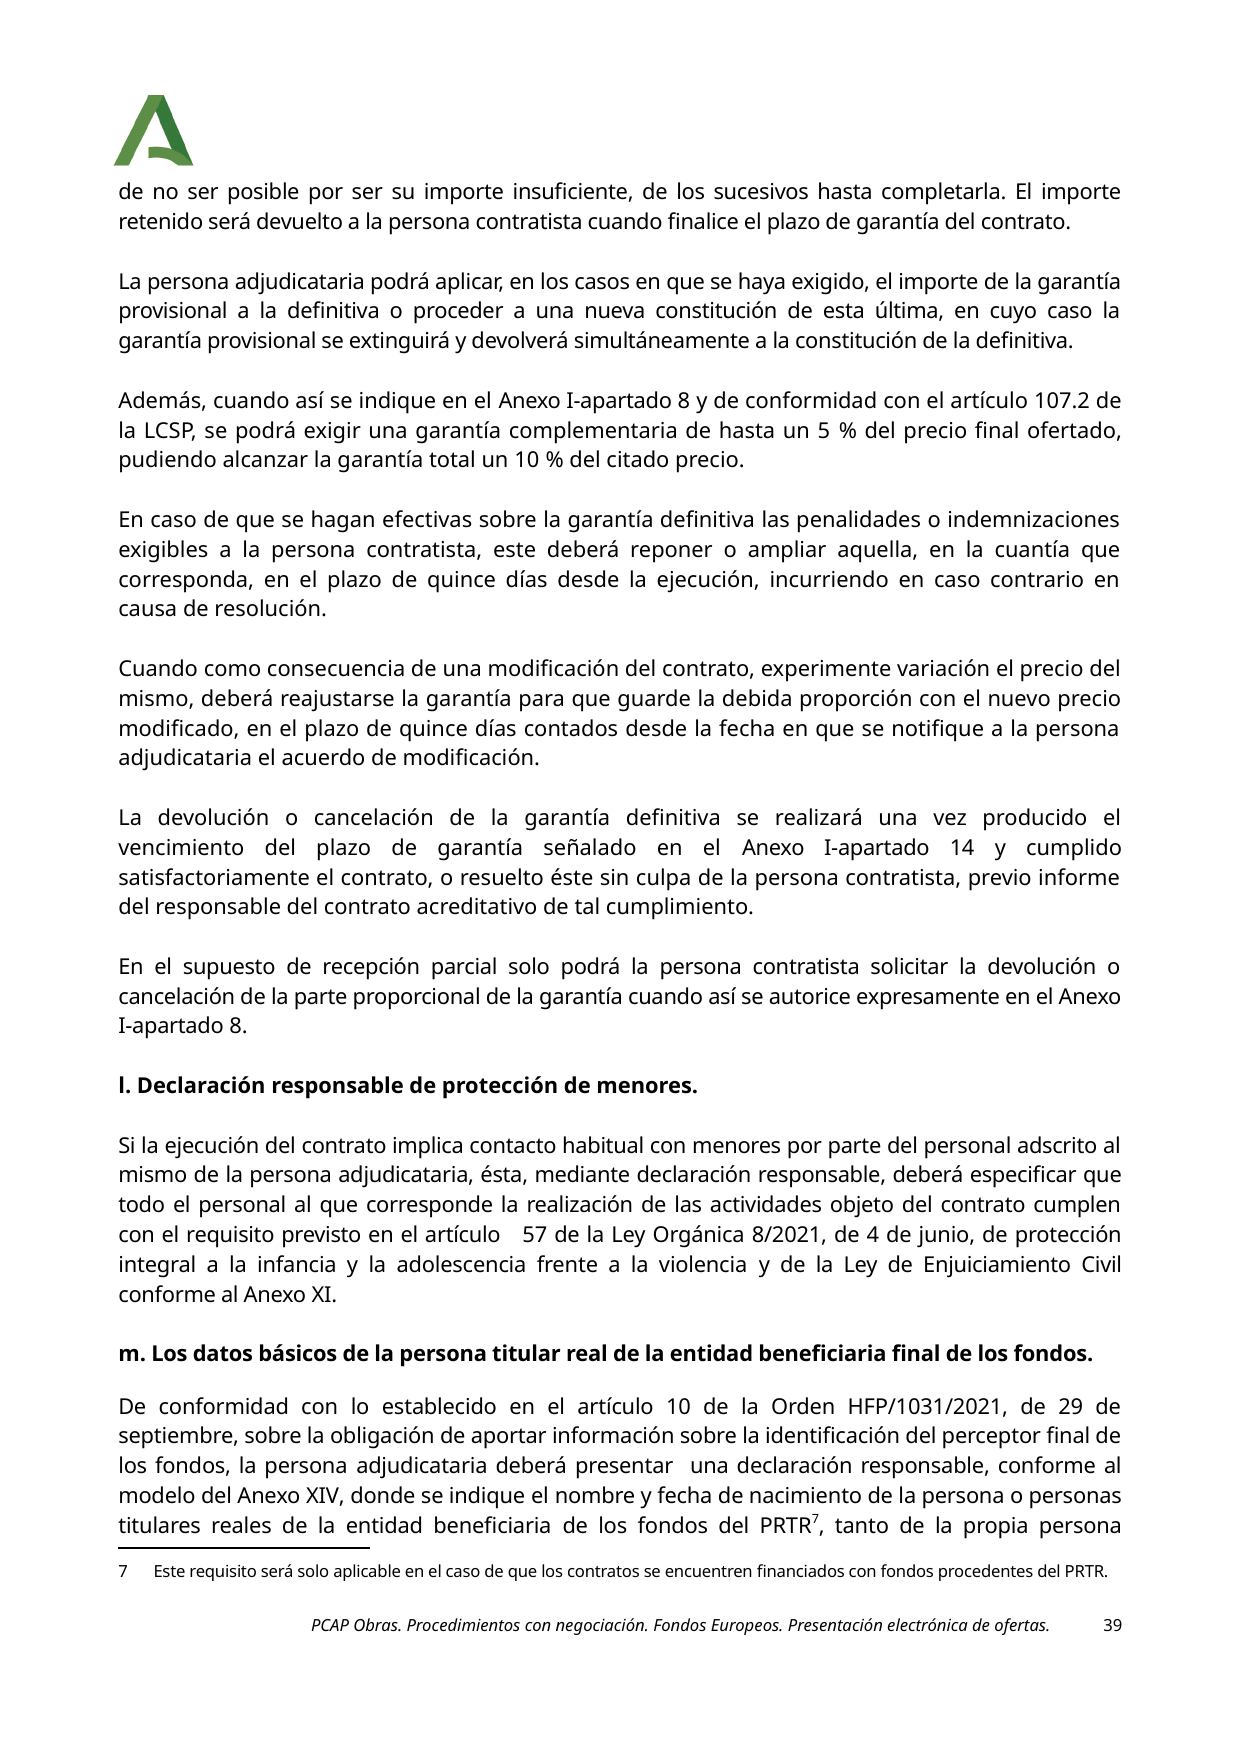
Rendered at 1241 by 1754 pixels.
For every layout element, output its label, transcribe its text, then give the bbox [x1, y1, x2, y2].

text De conformidad con lo establecido en el artículo 10 de la Orden HFP/1031/2021, de 29 de septiembre, sobre la obligación de aportar información sobre la identificación del perceptor final de los fondos, la persona adjudicataria deberá presentar una declaración responsable, conforme al modelo del Anexo XIV, donde se indique el nombre y fecha de nacimiento de la persona o personas titulares reales de la entidad beneficiaria de los fondos del PRTR, tanto de la propia persona [118, 1391, 1122, 1540]
text La devolución o cancelación de la garantía definitiva se realizará una vez producido el vencimiento del plazo de garantía señalado en el Anexo I-apartado 14 y cumplido satisfactoriamente el contrato, o resuelto éste sin culpa de la persona contratista, previo informe del responsable del contrato acreditativo de tal cumplimiento. [118, 802, 1122, 921]
text Este requisito será solo aplicable en el caso de que los contratos se encuentren financiados con fondos procedentes del PRTR. [118, 1554, 1122, 1584]
text Cuando como consecuencia de una modificación del contrato, experimente variación el precio del mismo, deberá reajustarse la garantía para que guarde la debida proporción con el nuevo precio modificado, en el plazo de quince días contados desde la fecha en que se notifique a la persona adjudicataria el acuerdo de modificación. [118, 653, 1122, 772]
text m. Los datos básicos de la persona titular real de la entidad beneficiaria final de los fondos. [118, 1338, 1122, 1368]
text En caso de que se hagan efectivas sobre la garantía definitiva las penalidades o indemnizaciones exigibles a la persona contratista, este deberá reponer o ampliar aquella, en la cuantía que corresponda, en el plazo de quince días desde la ejecución, incurriendo en caso contrario en causa de resolución. [118, 504, 1122, 623]
text Si la ejecución del contrato implica contacto habitual con menores por parte del personal adscrito al mismo de la persona adjudicataria, ésta, mediante declaración responsable, deberá especificar que todo el personal al que corresponde la realización de las actividades objeto del contrato cumplen con el requisito previsto en el artículo 57 de la Ley Orgánica 8/2021, de 4 de junio, de protección integral a la infancia y la adolescencia frente a la violencia y de la Ley de Enjuiciamiento Civil conforme al Anexo XI. [118, 1130, 1122, 1308]
text de no ser posible por ser su importe insuficiente, de los sucesivos hasta completarla. El importe retenido será devuelto a la persona contratista cuando finalice el plazo de garantía del contrato. [118, 176, 1122, 236]
text La persona adjudicataria podrá aplicar, en los casos en que se haya exigido, el importe de la garantía provisional a la definitiva o proceder a una nueva constitución de esta última, en cuyo caso la garantía provisional se extinguirá y devolverá simultáneamente a la constitución de la definitiva. [118, 266, 1122, 355]
text Además, cuando así se indique en el Anexo I-apartado 8 y de conformidad con el artículo 107.2 de la LCSP, se podrá exigir una garantía complementaria de hasta un 5 % del precio final ofertado, pudiendo alcanzar la garantía total un 10 % del citado precio. [118, 385, 1122, 474]
text En el supuesto de recepción parcial solo podrá la persona contratista solicitar la devolución o cancelación de la parte proporcional de la garantía cuando así se autorice expresamente en el Anexo I-apartado 8. [118, 951, 1122, 1040]
text l. Declaración responsable de protección de menores. [118, 1070, 1122, 1100]
picture [109, 90, 198, 170]
